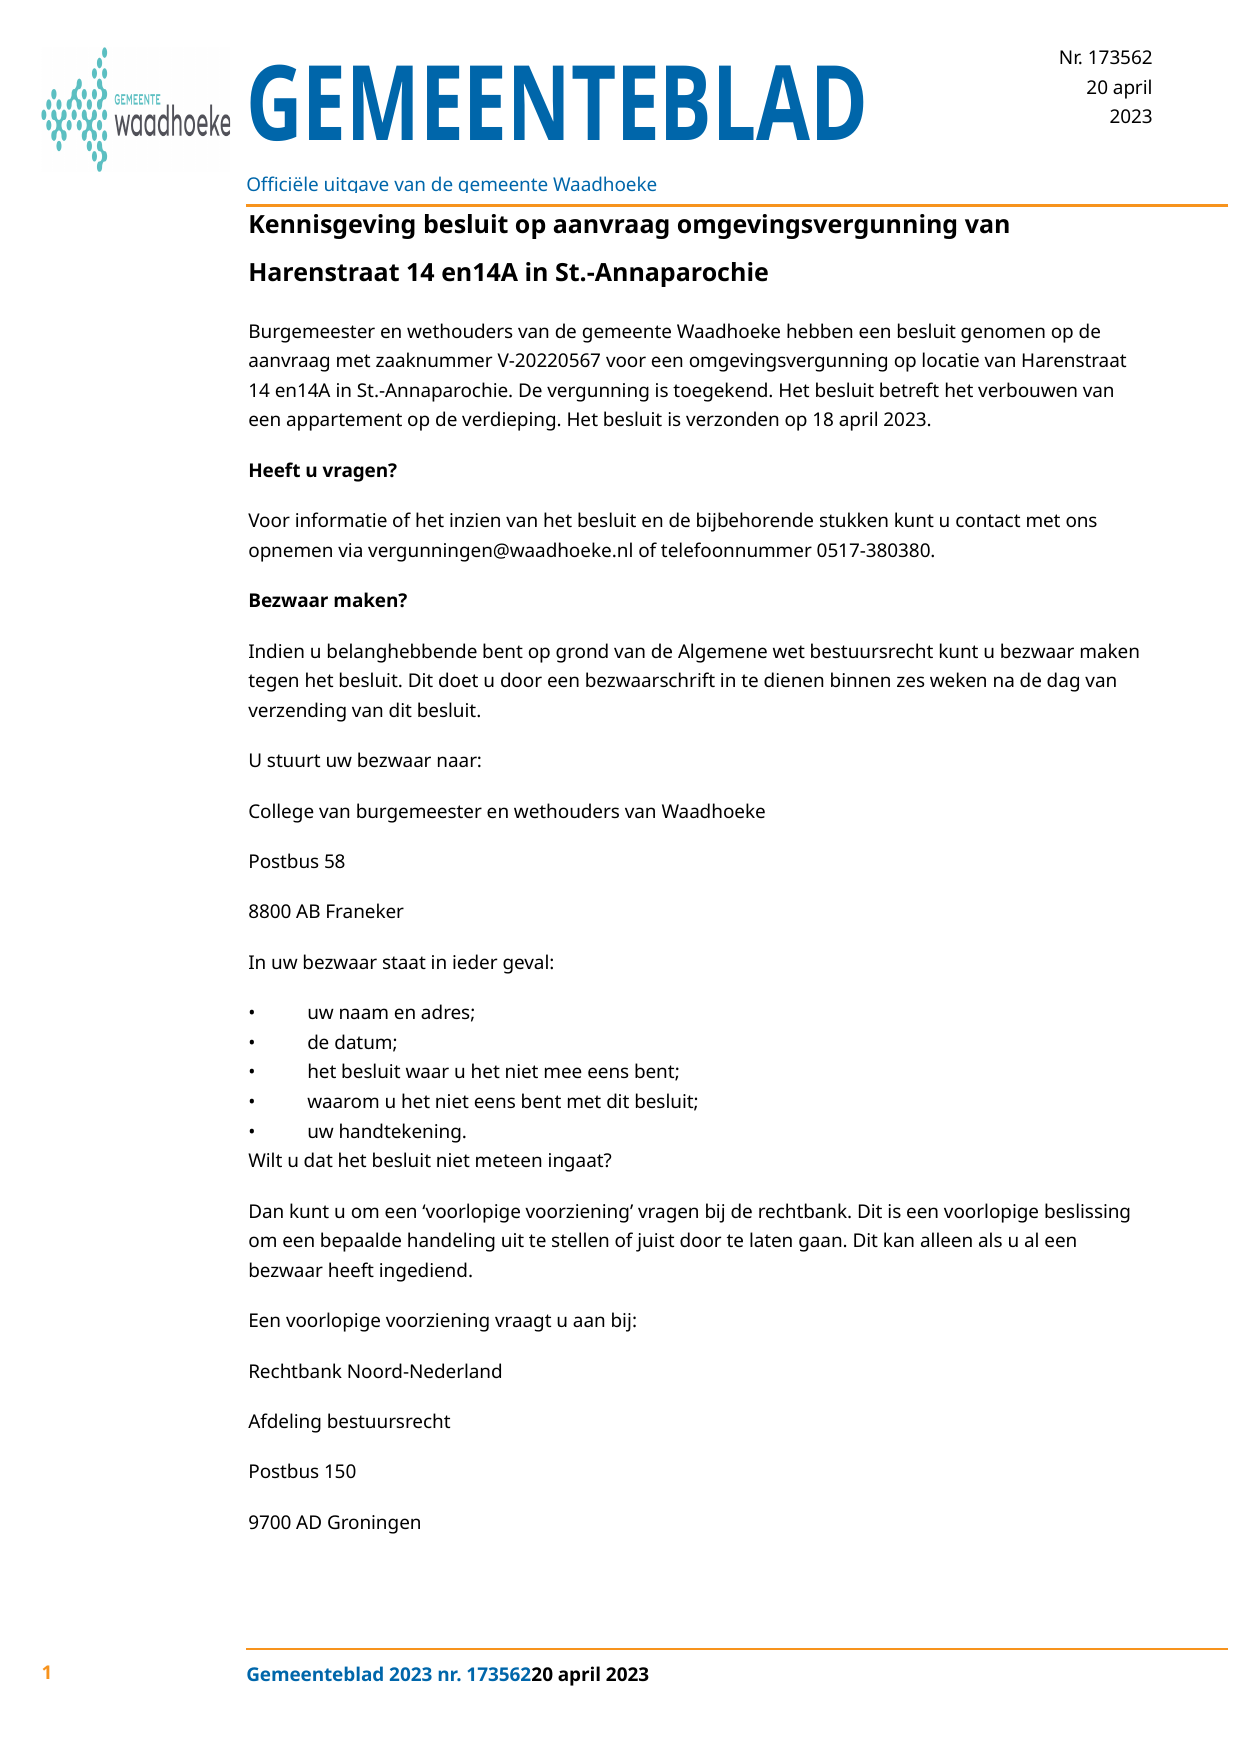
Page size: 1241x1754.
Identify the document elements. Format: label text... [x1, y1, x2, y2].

text Kennisgeving besluit op aanvraag omgevingsvergunning van Harenstraat 14 en14A in St.-Annaparochie [248, 207, 1152, 288]
text Postbus 150 [248, 1459, 1152, 1484]
list waarom u het niet eens bent met dit besluit; [248, 1088, 1152, 1114]
text Voor informatie of het inzien van het besluit en de bijbehorende stukken kunt u contact met ons opnemen via vergunningen@waadhoeke.nl of telefoonnummer 0517-380380. [248, 507, 1152, 563]
text Dan kunt u om een ‘voorlopige voorziening’ vragen bij de rechtbank. Dit is een voorlopige beslissing om een bepaalde handeling uit te stellen of juist door te laten gaan. Dit kan alleen als u al een bezwaar heeft ingediend. [248, 1198, 1152, 1283]
list de datum; [248, 1029, 1152, 1055]
text Afdeling bestuursrecht [248, 1408, 1152, 1434]
text Indien u belanghebbende bent op grond van de Algemene wet bestuursrecht kunt u bezwaar maken tegen het besluit. Dit doet u door een bezwaarschrift in te dienen binnen zes weken na de dag van verzending van dit besluit. [248, 638, 1152, 723]
text Heeft u vragen? [248, 457, 1152, 483]
text Wilt u dat het besluit niet meteen ingaat? [248, 1147, 1152, 1173]
text Burgemeester en wethouders van de gemeente Waadhoeke hebben een besluit genomen op de aanvraag met zaaknummer V-20220567 voor een omgevingsvergunning op locatie van Harenstraat 14 en14A in St.-Annaparochie. De vergunning is toegekend. Het besluit betreft het verbouwen van een appartement op de verdieping. Het besluit is verzonden op 18 april 2023. [248, 318, 1152, 432]
text Een voorlopige voorziening vraagt u aan bij: [248, 1307, 1152, 1333]
text In uw bezwaar staat in ieder geval: [248, 949, 1152, 975]
list uw naam en adres; [248, 999, 1152, 1025]
text 8800 AB Franeker [248, 899, 1152, 924]
text College van burgemeester en wethouders van Waadhoeke [248, 798, 1152, 824]
list het besluit waar u het niet mee eens bent; [248, 1059, 1152, 1084]
text U stuurt uw bezwaar naar: [248, 747, 1152, 773]
picture [41, 47, 231, 172]
text Bezwaar maken? [248, 587, 1152, 613]
text Rechtbank Noord-Nederland [248, 1358, 1152, 1384]
text Postbus 58 [248, 848, 1152, 874]
text 9700 AD Groningen [248, 1509, 1152, 1535]
list uw handtekening. [248, 1118, 1152, 1144]
